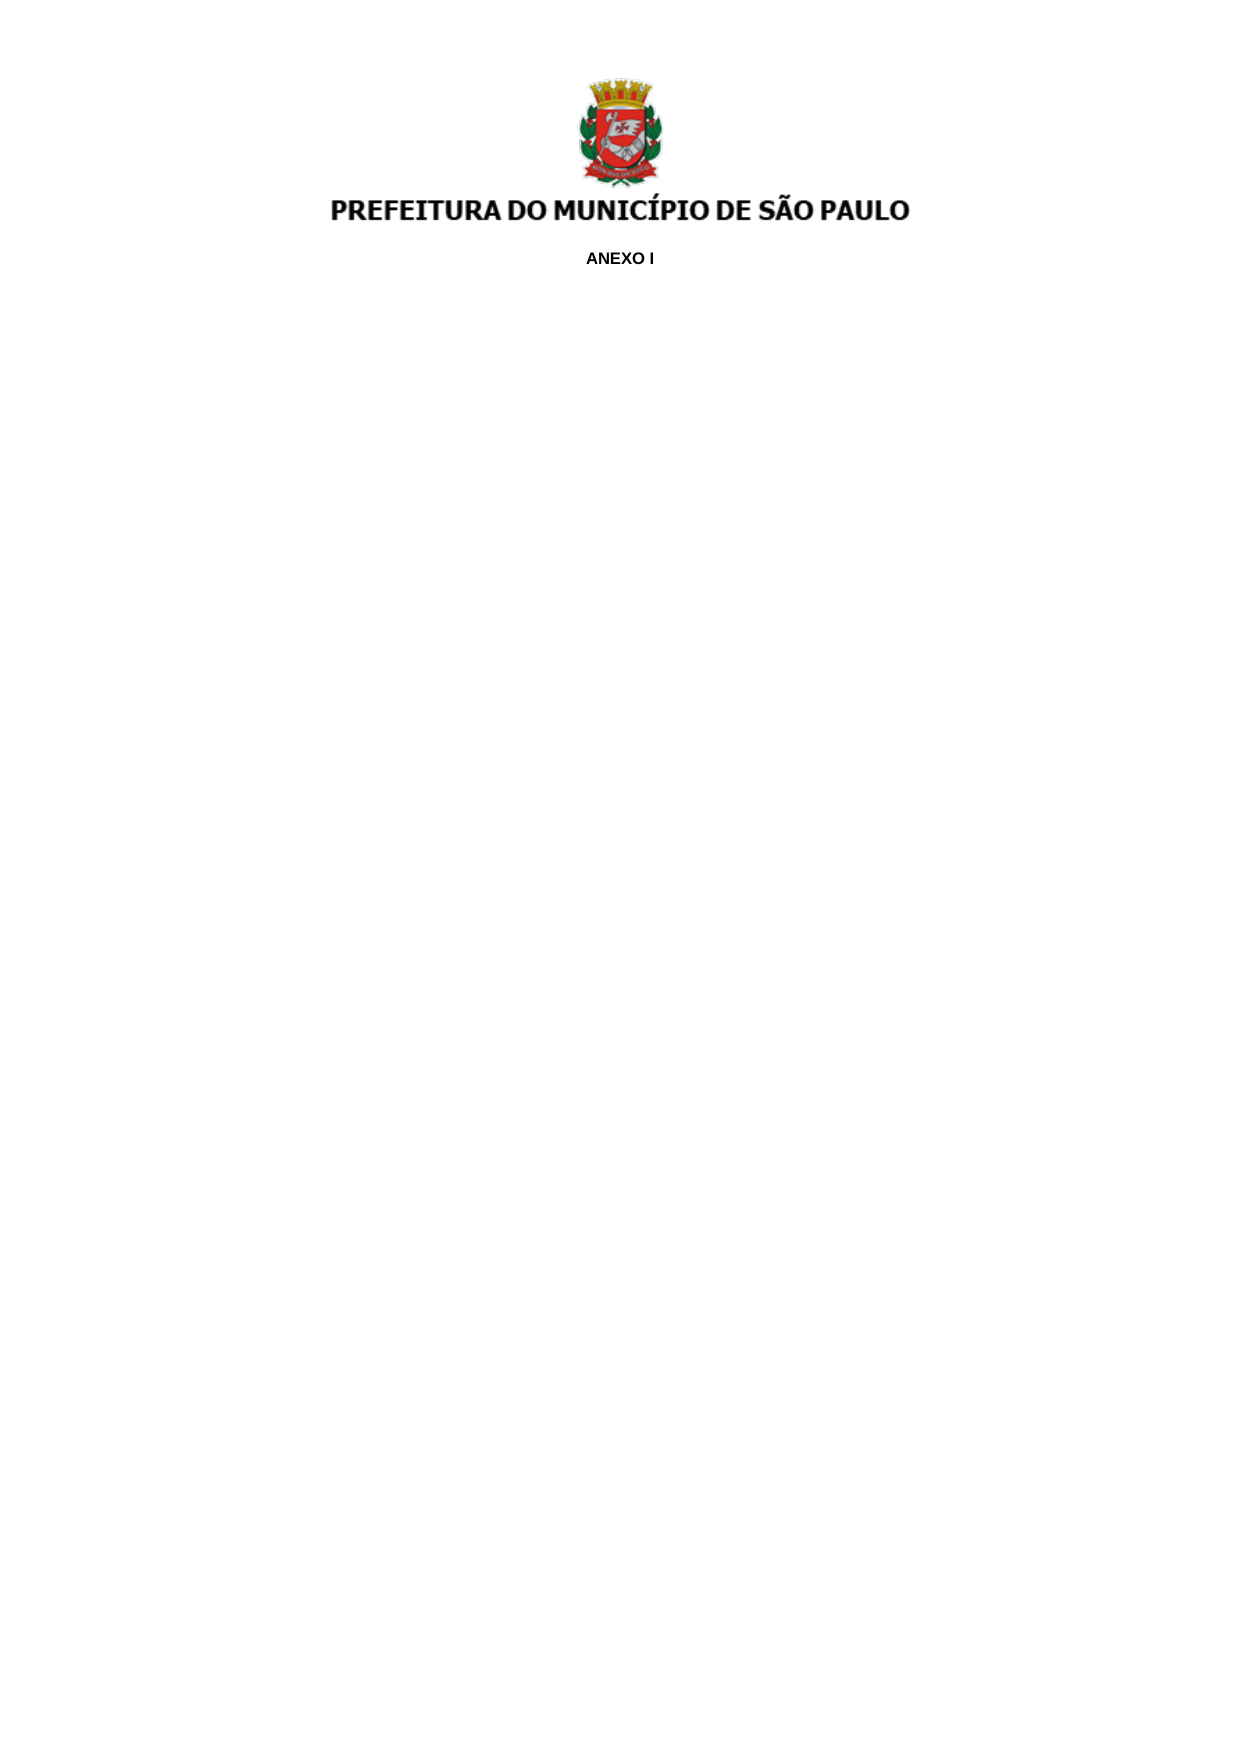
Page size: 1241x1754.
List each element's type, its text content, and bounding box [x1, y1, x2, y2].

table_header ANEXO I [177, 249, 1063, 280]
